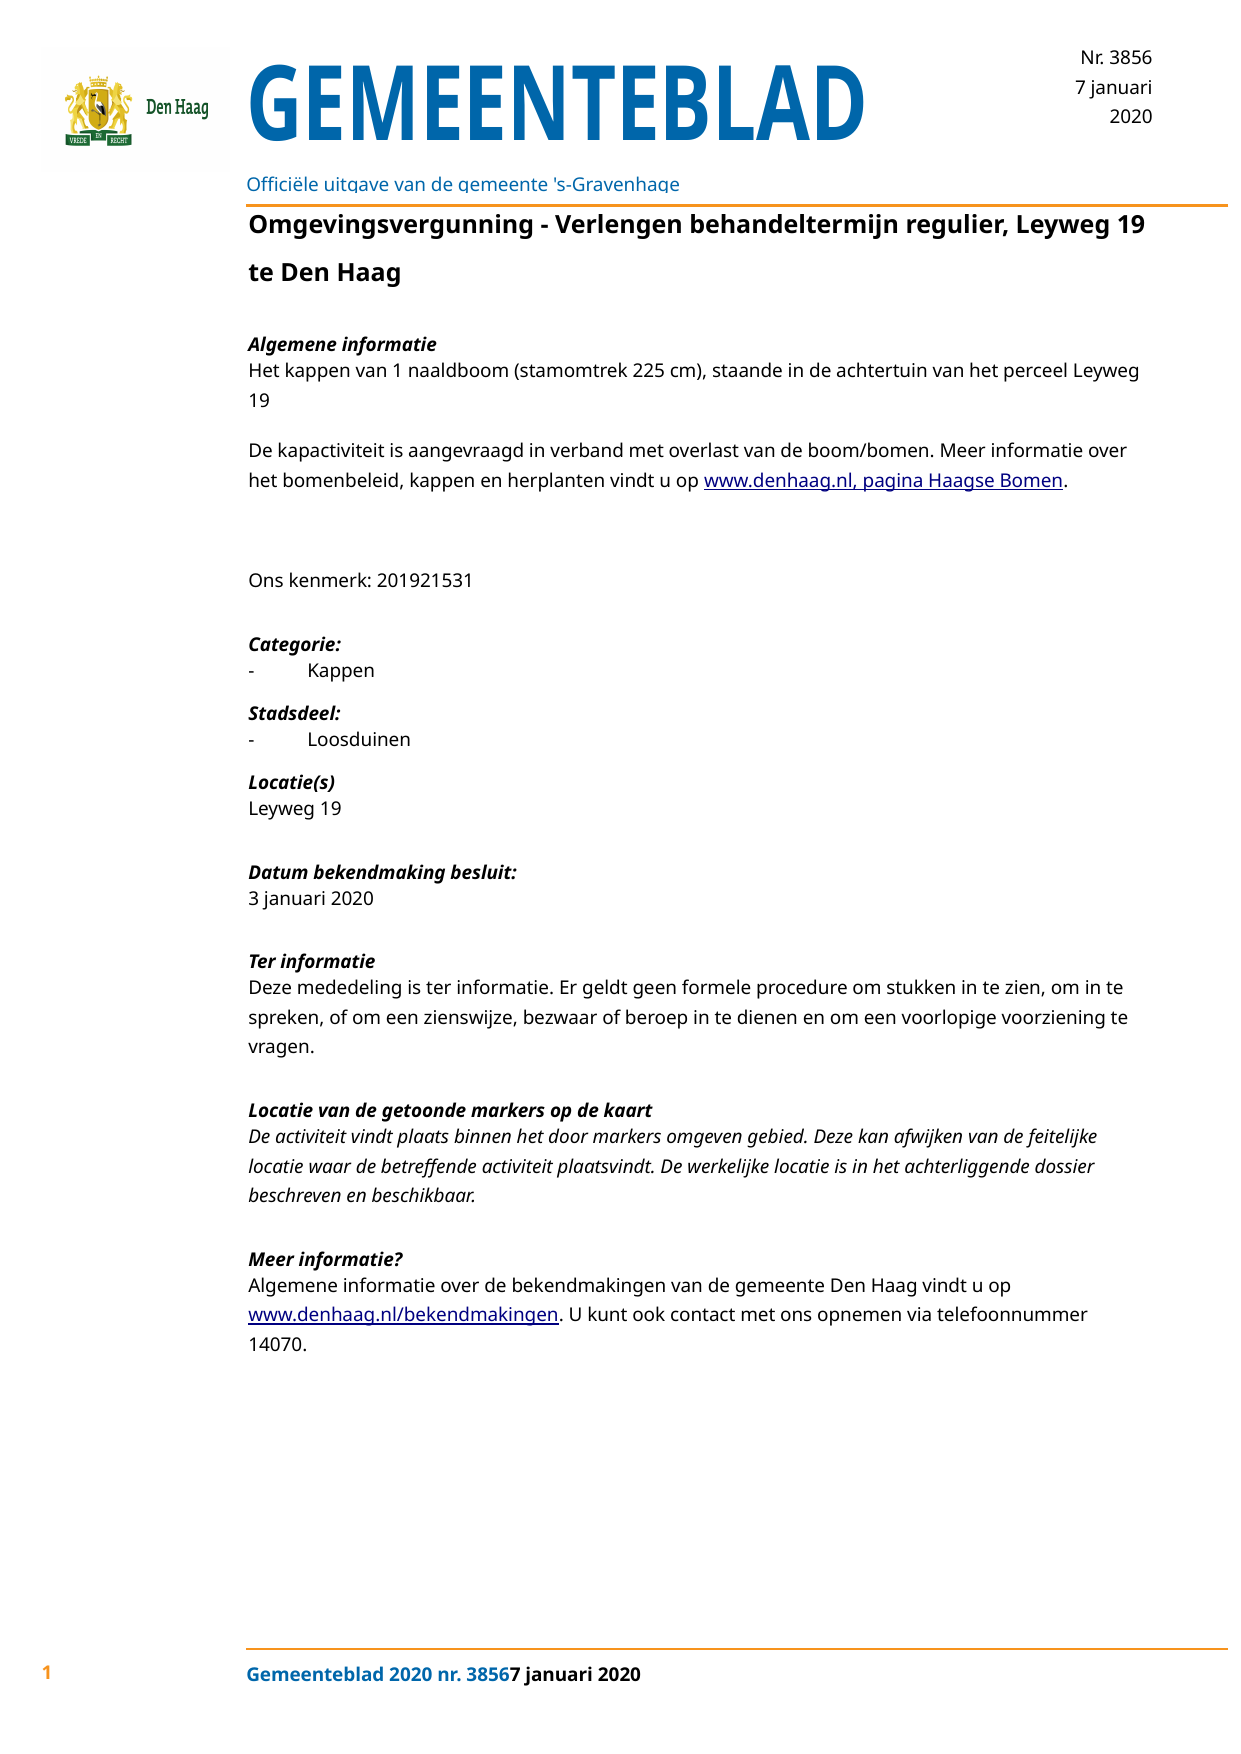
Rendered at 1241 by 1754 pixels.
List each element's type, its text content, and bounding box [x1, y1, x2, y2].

text Categorie: [248, 632, 1152, 657]
text 3 januari 2020 [248, 885, 1152, 910]
text Algemene informatie [248, 331, 1152, 357]
text Omgevingsvergunning - Verlengen behandeltermijn regulier, Leyweg 19 te Den Haag [248, 207, 1152, 288]
text Datum bekendmaking besluit: [248, 859, 1152, 885]
text De activiteit vindt plaats binnen het door markers omgeven gebied. Deze kan afwijken van de feitelijke locatie waar de betreffende activiteit plaatsvindt. De werkelijke locatie is in het achterliggende dossier beschreven en beschikbaar. [248, 1123, 1152, 1208]
picture [41, 47, 231, 172]
text Stadsdeel: [248, 700, 1152, 726]
text Locatie van de getoonde markers op de kaart [248, 1097, 1152, 1123]
text De kapactiviteit is aangevraagd in verband met overlast van de boom/bomen. Meer informatie over het bomenbeleid, kappen en herplanten vindt u op www.denhaag.nl, pagina Haagse Bomen. [248, 437, 1152, 492]
list Loosduinen [248, 726, 1152, 752]
text Meer informatie? [248, 1246, 1152, 1272]
list Kappen [248, 657, 1152, 683]
text Ons kenmerk: 201921531 [248, 568, 1152, 593]
text Algemene informatie over de bekendmakingen van de gemeente Den Haag vindt u op www.denhaag.nl/bekendmakingen. U kunt ook contact met ons opnemen via telefoonnummer 14070. [248, 1272, 1152, 1357]
text Leyweg 19 [248, 795, 1152, 821]
text Het kappen van 1 naaldboom (stamomtrek 225 cm), staande in de achtertuin van het perceel Leyweg 19 [248, 357, 1152, 412]
text Locatie(s) [248, 769, 1152, 795]
text Deze mededeling is ter informatie. Er geldt geen formele procedure om stukken in te zien, om in te spreken, of om een zienswijze, bezwaar of beroep in te dienen en om een voorlopige voorziening te vragen. [248, 974, 1152, 1059]
text Ter informatie [248, 949, 1152, 974]
